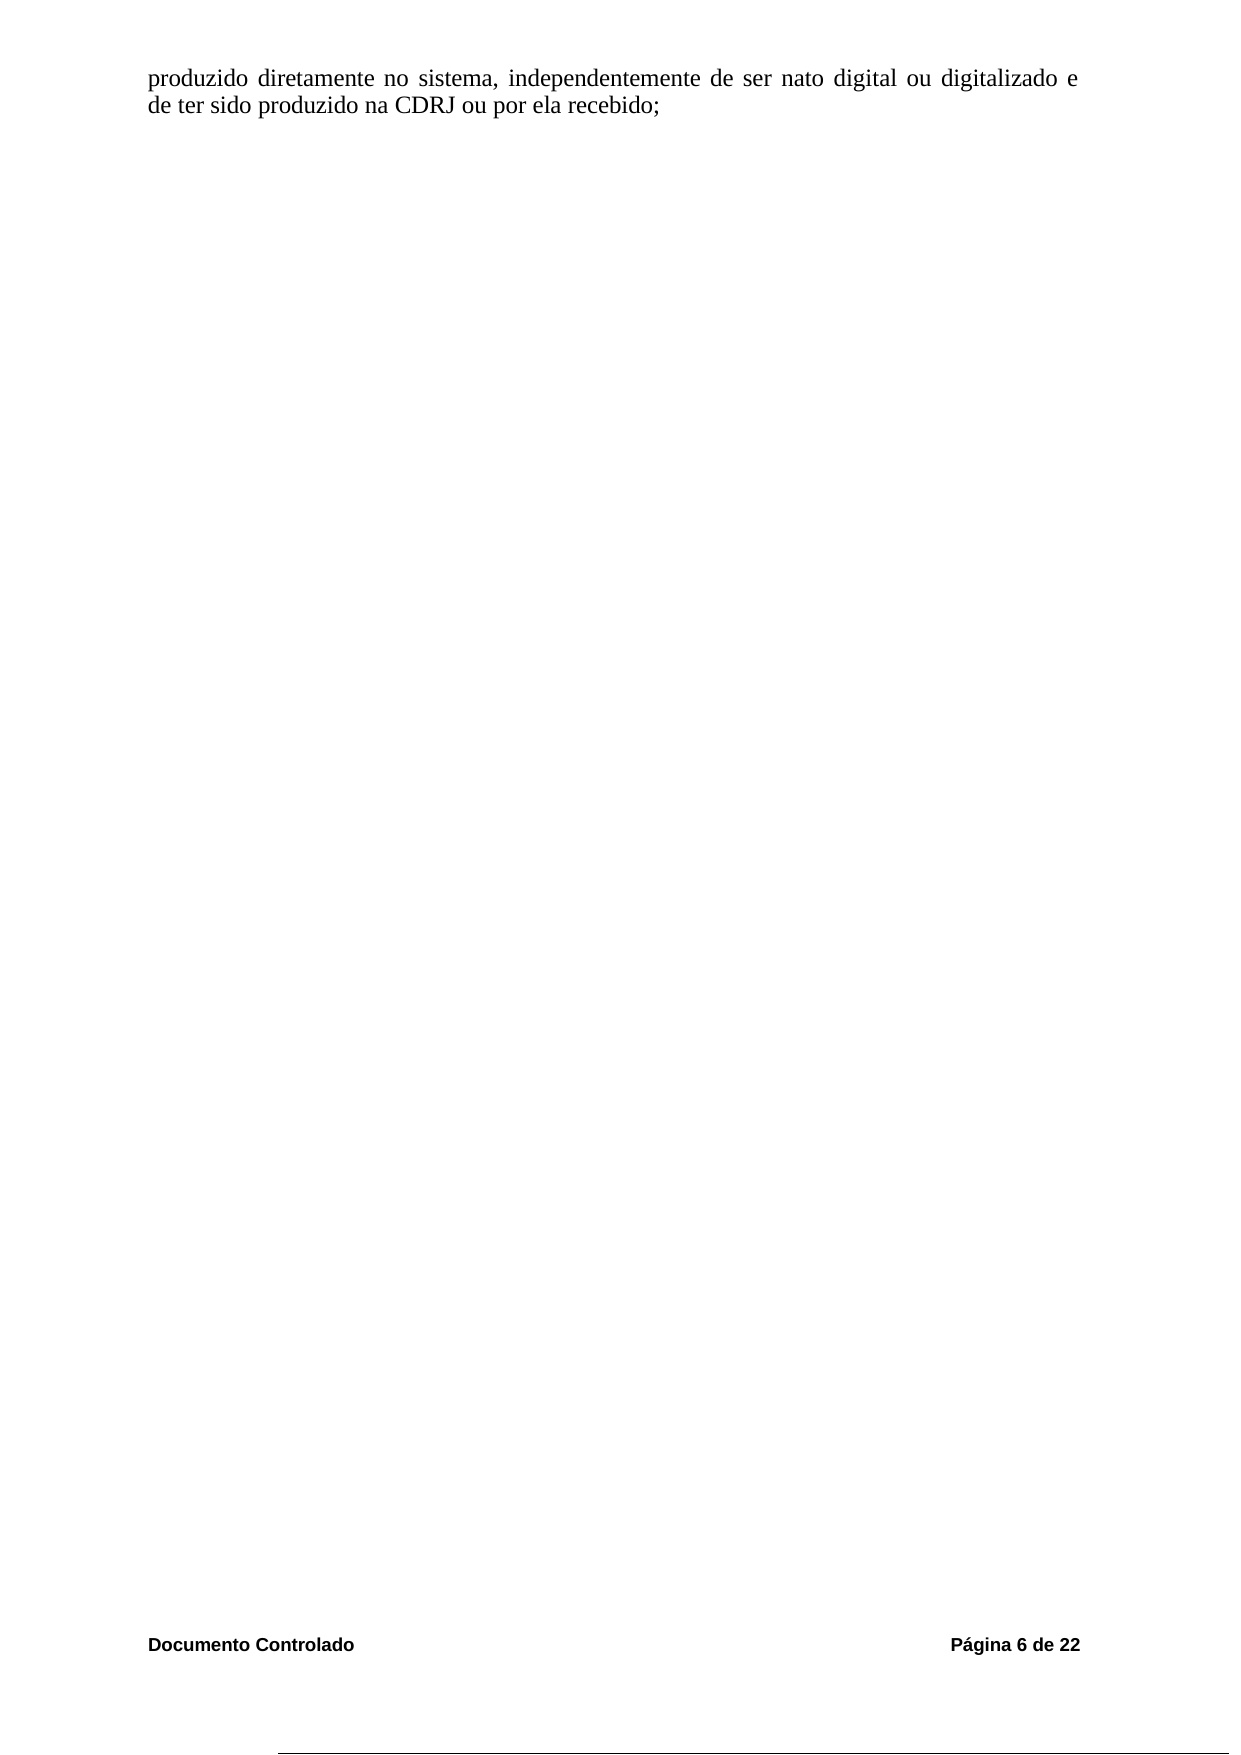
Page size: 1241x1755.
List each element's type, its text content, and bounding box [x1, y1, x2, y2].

list produzido diretamente no sistema, independentemente de ser nato digital ou digitalizado e de ter sido produzido na CDRJ ou por ela recebido; [133, 64, 1078, 119]
